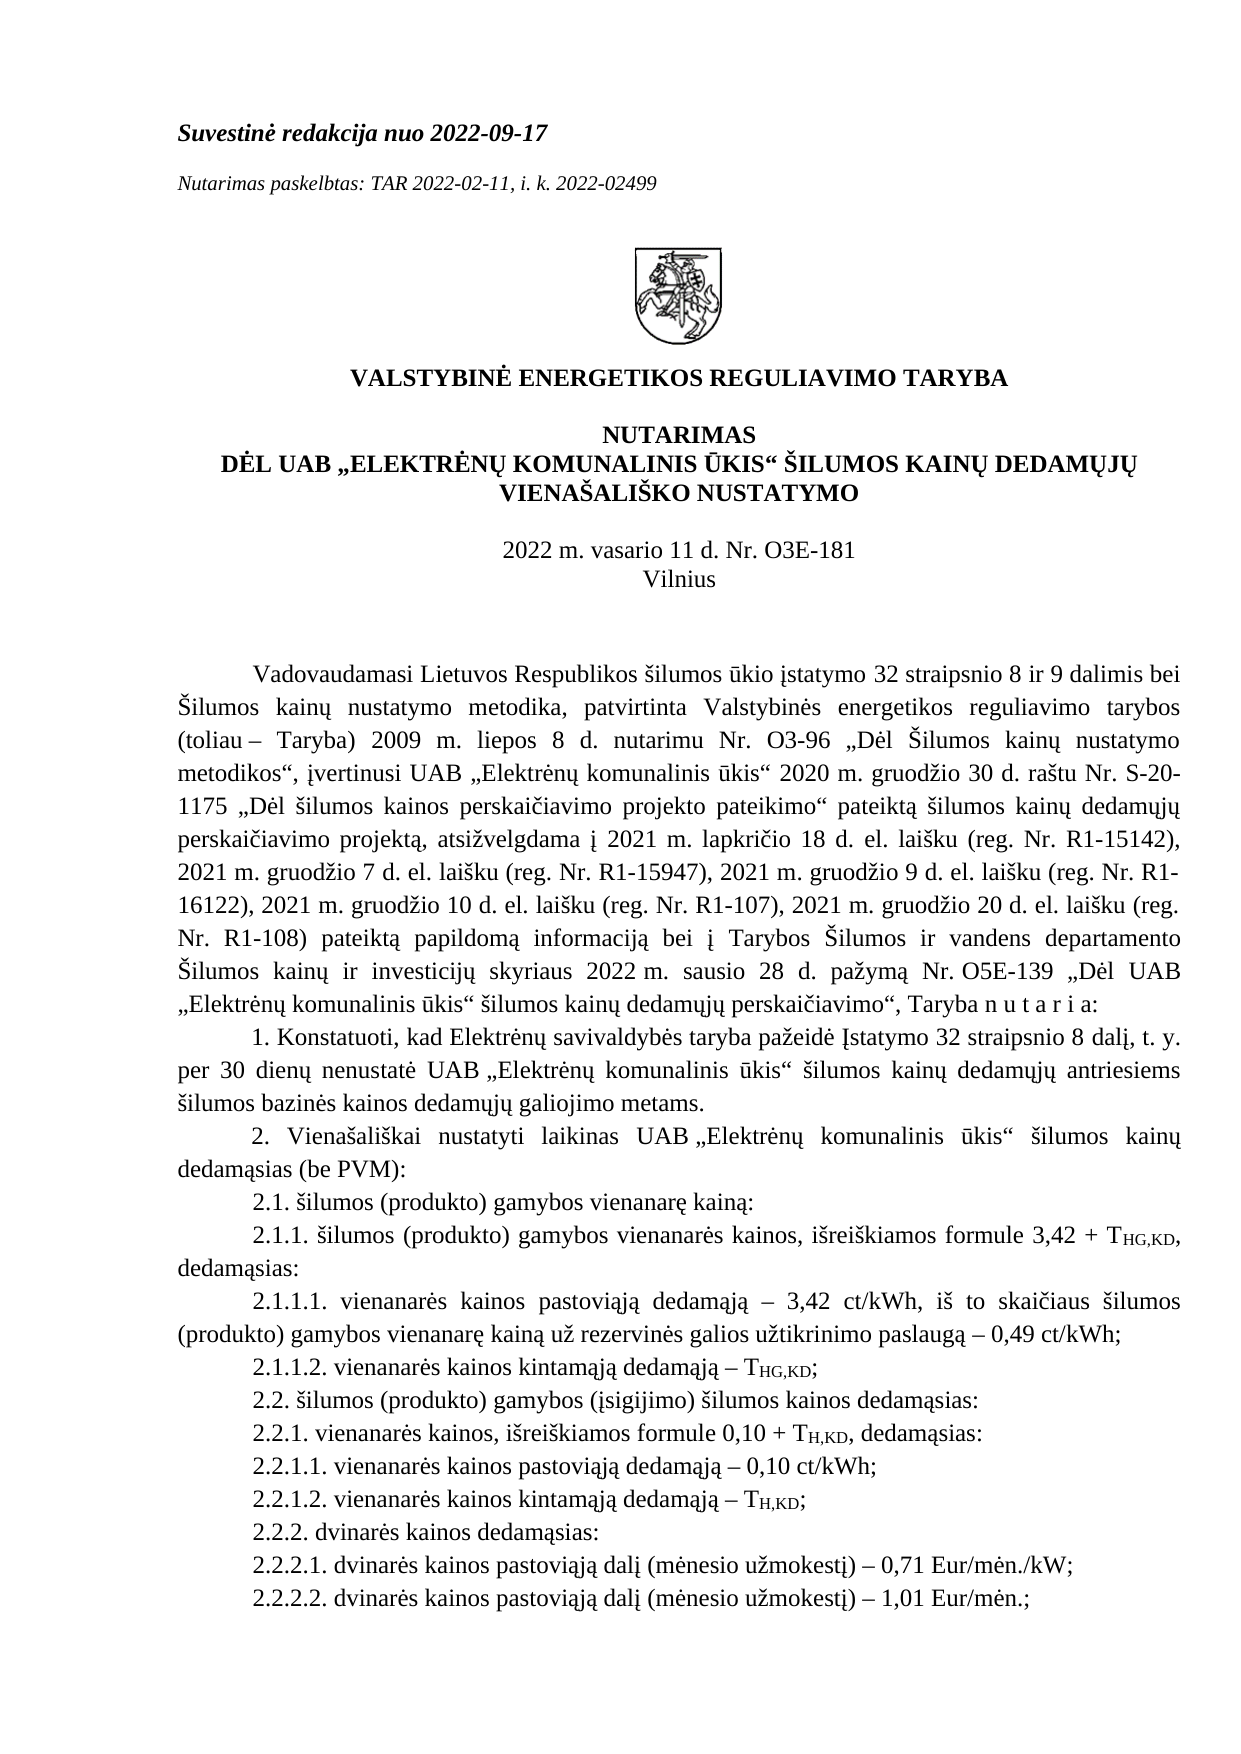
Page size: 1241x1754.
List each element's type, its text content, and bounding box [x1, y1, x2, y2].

text 2.1.1. šilumos (produkto) gamybos vienanarės kainos, išreiškiamos formule 3,42 + THG,KD, dedamąsias: [177, 1220, 1181, 1282]
text 1. Konstatuoti, kad Elektrėnų savivaldybės taryba pažeidė Įstatymo 32 straipsnio 8 dalį, t. y. per 30 dienų nenustatė UAB „Elektrėnų komunalinis ūkis“ šilumos kainų dedamųjų antriesiems šilumos bazinės kainos dedamųjų galiojimo metams. [177, 1022, 1181, 1117]
text NUTARIMAS [177, 420, 1181, 449]
text 2.2.2. dvinarės kainos dedamąsias: [177, 1517, 1181, 1546]
text DĖL uAB „ELEKTRĖNŲ KOMUNALINIS ŪKIS“ šilumos KAINų dedamųjų vienašališko nustatymo [177, 449, 1181, 506]
text Nutarimas paskelbtas: TAR 2022-02-11, i. k. 2022-02499 [177, 171, 1181, 195]
text 2.2.1.1. vienanarės kainos pastoviąją dedamąją – 0,10 ct/kWh; [177, 1451, 1181, 1480]
text 2.2.1.2. vienanarės kainos kintamąją dedamąją – TH,KD; [177, 1484, 1181, 1513]
text 2.1.1.1. vienanarės kainos pastoviąją dedamąją – 3,42 ct/kWh, iš to skaičiaus šilumos (produkto) gamybos vienanarę kainą už rezervinės galios užtikrinimo paslaugą – 0,49 ct/kWh; [177, 1286, 1181, 1348]
text 2022 m. vasario 11 d. Nr. O3E-181 [177, 535, 1181, 564]
text Vilnius [177, 564, 1181, 593]
text Suvestinė redakcija nuo 2022-09-17 [177, 118, 1181, 147]
text 2.1. šilumos (produkto) gamybos vienanarę kainą: [177, 1187, 1181, 1216]
text 2.2.2.2. dvinarės kainos pastoviąją dalį (mėnesio užmokestį) – 1,01 Eur/mėn.; [177, 1583, 1181, 1612]
text 2. Vienašališkai nustatyti laikinas UAB „Elektrėnų komunalinis ūkis“ šilumos kainų dedamąsias (be PVM): [177, 1121, 1181, 1183]
text Valstybinė energetikos reguliavimo taryba [177, 363, 1181, 391]
text 2.2.1. vienanarės kainos, išreiškiamos formule 0,10 + TH,KD, dedamąsias: [177, 1418, 1181, 1447]
text 2.2. šilumos (produkto) gamybos (įsigijimo) šilumos kainos dedamąsias: [177, 1385, 1181, 1414]
text Vadovaudamasi Lietuvos Respublikos šilumos ūkio įstatymo 32 straipsnio 8 ir 9 dalimis bei Šilumos kainų nustatymo metodika, patvirtinta Valstybinės energetikos reguliavimo tarybos (toliau – Taryba) 2009 m. liepos 8 d. nutarimu Nr. O3-96 „Dėl Šilumos kainų nustatymo metodikos“, įvertinusi UAB „Elektrėnų komunalinis ūkis“ 2020 m. gruodžio 30 d. raštu Nr. S-20-1175 „Dėl šilumos kainos perskaičiavimo projekto pateikimo“ pateiktą šilumos kainų dedamųjų perskaičiavimo projektą, atsižvelgdama į 2021 m. lapkričio 18 d. el. laišku (reg. Nr. R1-15142), 2021 m. gruodžio 7 d. el. laišku (reg. Nr. R1-15947), 2021 m. gruodžio 9 d. el. laišku (reg. Nr. R1-16122), 2021 m. gruodžio 10 d. el. laišku (reg. Nr. R1-107), 2021 m. gruodžio 20 d. el. laišku (reg. Nr. R1-108) pateiktą papildomą informaciją bei į Tarybos Šilumos ir vandens departamento Šilumos kainų ir investicijų skyriaus 2022 m. sausio 28 d. pažymą Nr. O5E-139 „Dėl UAB „Elektrėnų komunalinis ūkis“ šilumos kainų dedamųjų perskaičiavimo“, Taryba n u t a r i a: [177, 659, 1181, 1018]
text 2.2.2.1. dvinarės kainos pastoviąją dalį (mėnesio užmokestį) – 0,71 Eur/mėn./kW; [177, 1550, 1181, 1579]
text 2.1.1.2. vienanarės kainos kintamąją dedamąją – THG,KD; [177, 1352, 1181, 1381]
